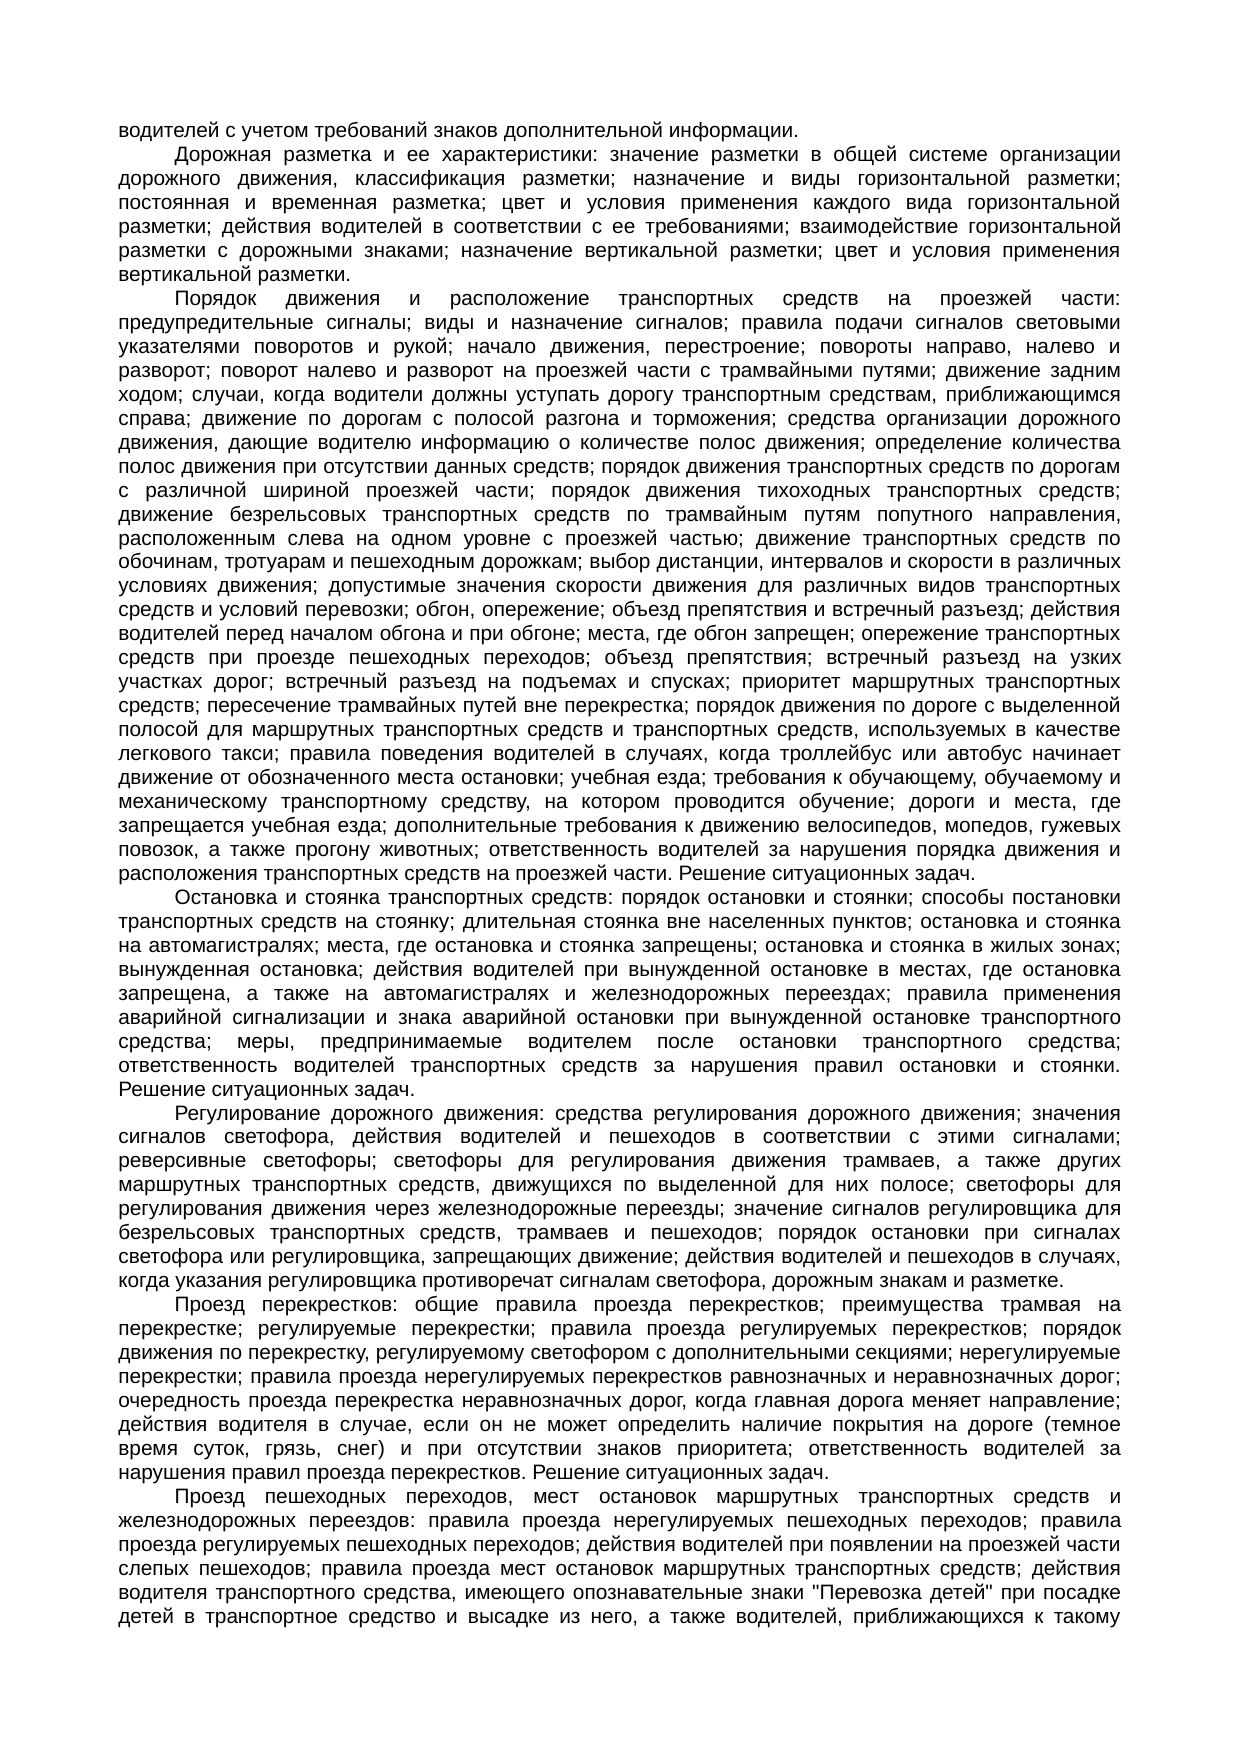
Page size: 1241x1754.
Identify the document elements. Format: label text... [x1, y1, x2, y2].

text Проезд перекрестков: общие правила проезда перекрестков; преимущества трамвая на перекрестке; регулируемые перекрестки; правила проезда регулируемых перекрестков; порядок движения по перекрестку, регулируемому светофором с дополнительными секциями; нерегулируемые перекрестки; правила проезда нерегулируемых перекрестков равнозначных и неравнозначных дорог; очередность проезда перекрестка неравнозначных дорог, когда главная дорога меняет направление; действия водителя в случае, если он не может определить наличие покрытия на дороге (темное время суток, грязь, снег) и при отсутствии знаков приоритета; ответственность водителей за нарушения правил проезда перекрестков. Решение ситуационных задач. [118, 1292, 1122, 1484]
text водителей с учетом требований знаков дополнительной информации. [118, 118, 1122, 142]
text Дорожная разметка и ее характеристики: значение разметки в общей системе организации дорожного движения, классификация разметки; назначение и виды горизонтальной разметки; постоянная и временная разметка; цвет и условия применения каждого вида горизонтальной разметки; действия водителей в соответствии с ее требованиями; взаимодействие горизонтальной разметки с дорожными знаками; назначение вертикальной разметки; цвет и условия применения вертикальной разметки. [118, 142, 1122, 286]
text Проезд пешеходных переходов, мест остановок маршрутных транспортных средств и железнодорожных переездов: правила проезда нерегулируемых пешеходных переходов; правила проезда регулируемых пешеходных переходов; действия водителей при появлении на проезжей части слепых пешеходов; правила проезда мест остановок маршрутных транспортных средств; действия водителя транспортного средства, имеющего опознавательные знаки "Перевозка детей" при посадке детей в транспортное средство и высадке из него, а также водителей, приближающихся к такому [118, 1484, 1122, 1627]
text Порядок движения и расположение транспортных средств на проезжей части: предупредительные сигналы; виды и назначение сигналов; правила подачи сигналов световыми указателями поворотов и рукой; начало движения, перестроение; повороты направо, налево и разворот; поворот налево и разворот на проезжей части с трамвайными путями; движение задним ходом; случаи, когда водители должны уступать дорогу транспортным средствам, приближающимся справа; движение по дорогам с полосой разгона и торможения; средства организации дорожного движения, дающие водителю информацию о количестве полос движения; определение количества полос движения при отсутствии данных средств; порядок движения транспортных средств по дорогам с различной шириной проезжей части; порядок движения тихоходных транспортных средств; движение безрельсовых транспортных средств по трамвайным путям попутного направления, расположенным слева на одном уровне с проезжей частью; движение транспортных средств по обочинам, тротуарам и пешеходным дорожкам; выбор дистанции, интервалов и скорости в различных условиях движения; допустимые значения скорости движения для различных видов транспортных средств и условий перевозки; обгон, опережение; объезд препятствия и встречный разъезд; действия водителей перед началом обгона и при обгоне; места, где обгон запрещен; опережение транспортных средств при проезде пешеходных переходов; объезд препятствия; встречный разъезд на узких участках дорог; встречный разъезд на подъемах и спусках; приоритет маршрутных транспортных средств; пересечение трамвайных путей вне перекрестка; порядок движения по дороге с выделенной полосой для маршрутных транспортных средств и транспортных средств, используемых в качестве легкового такси; правила поведения водителей в случаях, когда троллейбус или автобус начинает движение от обозначенного места остановки; учебная езда; требования к обучающему, обучаемому и механическому транспортному средству, на котором проводится обучение; дороги и места, где запрещается учебная езда; дополнительные требования к движению велосипедов, мопедов, гужевых повозок, а также прогону животных; ответственность водителей за нарушения порядка движения и расположения транспортных средств на проезжей части. Решение ситуационных задач. [118, 286, 1122, 885]
text Остановка и стоянка транспортных средств: порядок остановки и стоянки; способы постановки транспортных средств на стоянку; длительная стоянка вне населенных пунктов; остановка и стоянка на автомагистралях; места, где остановка и стоянка запрещены; остановка и стоянка в жилых зонах; вынужденная остановка; действия водителей при вынужденной остановке в местах, где остановка запрещена, а также на автомагистралях и железнодорожных переездах; правила применения аварийной сигнализации и знака аварийной остановки при вынужденной остановке транспортного средства; меры, предпринимаемые водителем после остановки транспортного средства; ответственность водителей транспортных средств за нарушения правил остановки и стоянки. Решение ситуационных задач. [118, 885, 1122, 1100]
text Регулирование дорожного движения: средства регулирования дорожного движения; значения сигналов светофора, действия водителей и пешеходов в соответствии с этими сигналами; реверсивные светофоры; светофоры для регулирования движения трамваев, а также других маршрутных транспортных средств, движущихся по выделенной для них полосе; светофоры для регулирования движения через железнодорожные переезды; значение сигналов регулировщика для безрельсовых транспортных средств, трамваев и пешеходов; порядок остановки при сигналах светофора или регулировщика, запрещающих движение; действия водителей и пешеходов в случаях, когда указания регулировщика противоречат сигналам светофора, дорожным знакам и разметке. [118, 1100, 1122, 1292]
